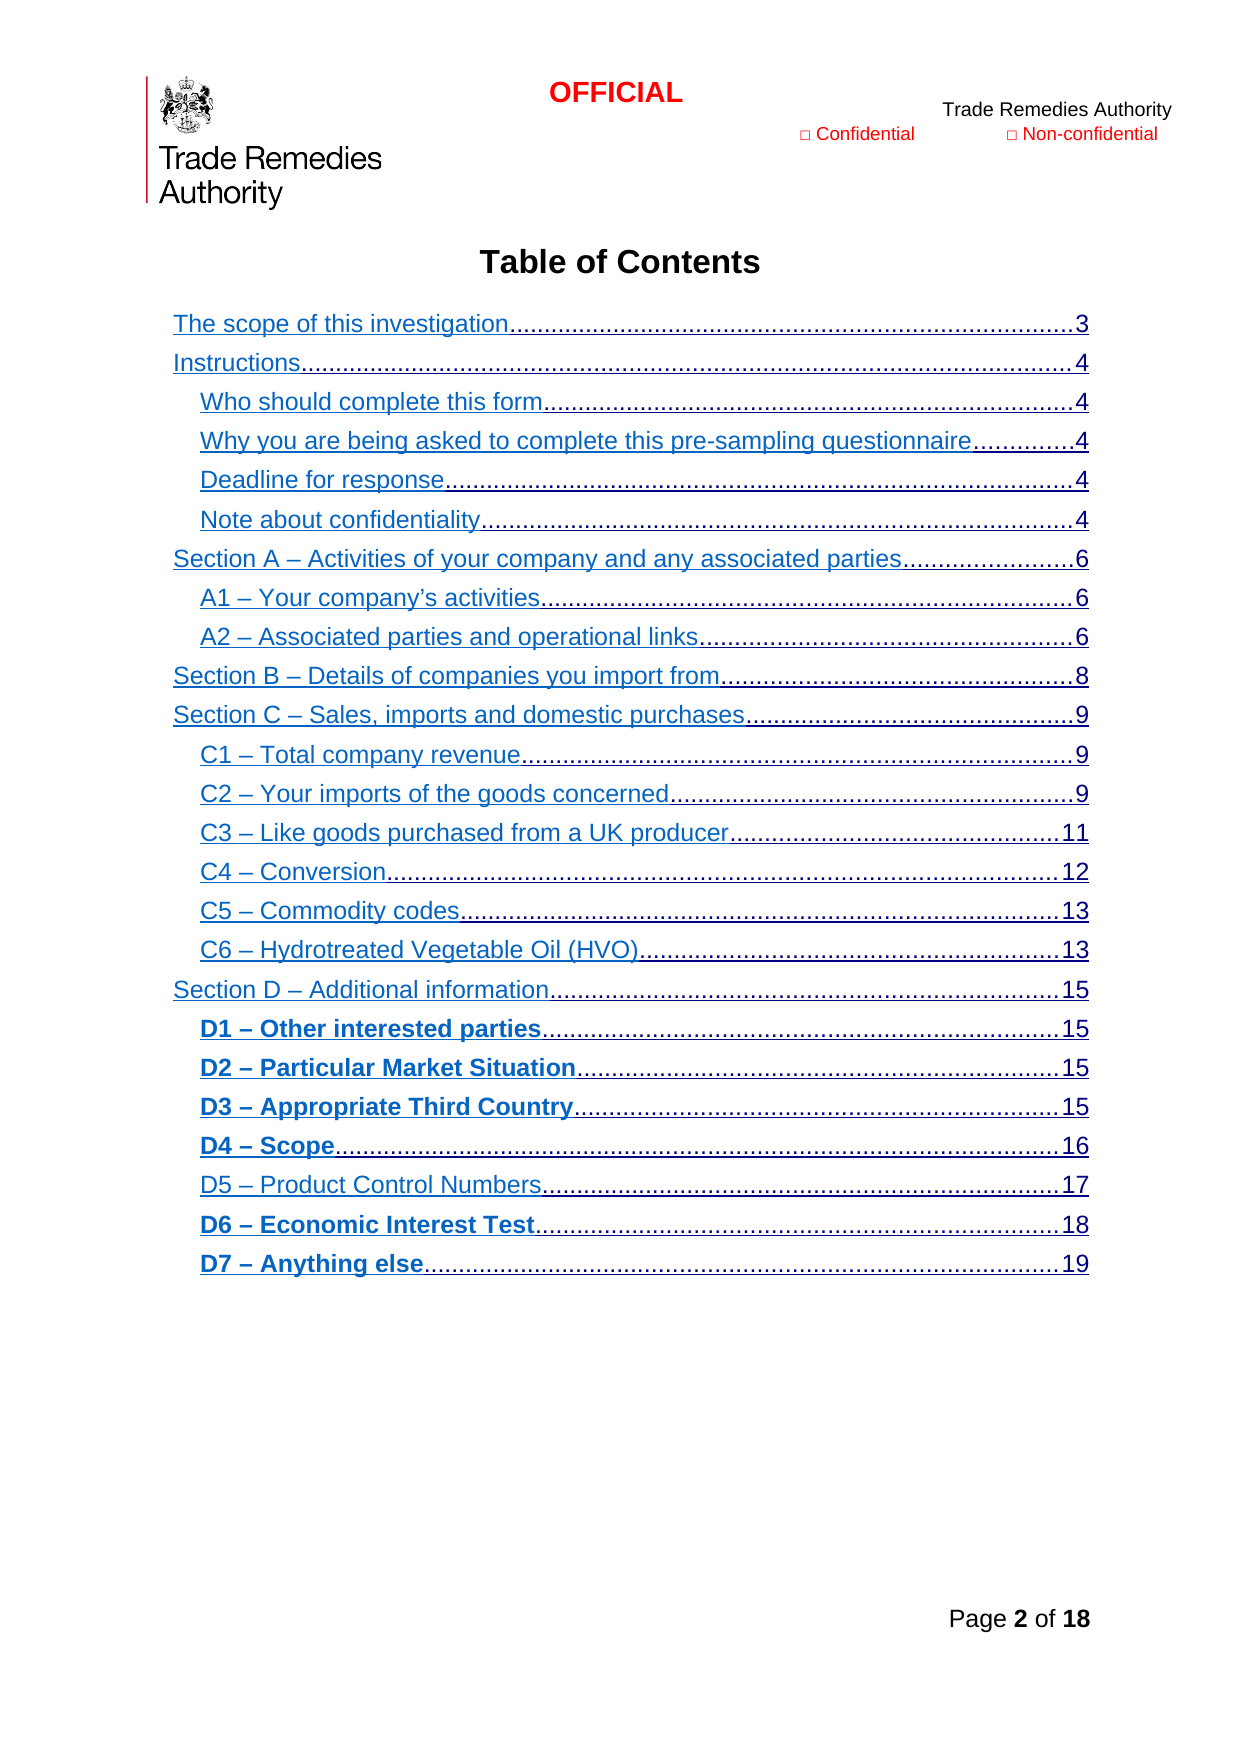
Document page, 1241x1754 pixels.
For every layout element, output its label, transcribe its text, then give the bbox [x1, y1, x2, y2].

text Section A – Activities of your company and any associated parties 6 [173, 544, 1090, 573]
text C4 – Conversion 12 [200, 857, 1090, 886]
text Instructions 4 [173, 348, 1090, 377]
text D2 – Particular Market Situation 15 [200, 1053, 1090, 1082]
text D6 – Economic Interest Test 18 [200, 1210, 1090, 1238]
text C6 – Hydrotreated Vegetable Oil (HVO) 13 [200, 936, 1090, 964]
text C1 – Total company revenue 9 [200, 740, 1090, 768]
text A1 – Your company’s activities 6 [200, 583, 1090, 612]
text D1 – Other interested parties 15 [200, 1014, 1090, 1043]
text C3 – Like goods purchased from a UK producer 11 [200, 818, 1090, 847]
text Section B – Details of companies you import from 8 [173, 661, 1090, 690]
text Note about confidentiality 4 [200, 505, 1090, 533]
text Section C – Sales, imports and domestic purchases 9 [173, 701, 1090, 729]
text D5 – Product Control Numbers 17 [200, 1171, 1090, 1199]
text A2 – Associated parties and operational links 6 [200, 622, 1090, 651]
text C2 – Your imports of the goods concerned 9 [200, 779, 1090, 808]
text D7 – Anything else 19 [200, 1249, 1090, 1278]
text Section D – Additional information 15 [173, 975, 1090, 1003]
text Why you are being asked to complete this pre-sampling questionnaire 4 [200, 426, 1090, 455]
text D3 – Appropriate Third Country 15 [200, 1092, 1090, 1121]
text Deadline for response 4 [200, 466, 1090, 494]
text The scope of this investigation 3 [173, 309, 1090, 338]
text Table of Contents [150, 242, 1090, 280]
text D4 – Scope 16 [200, 1131, 1090, 1160]
text Who should complete this form 4 [200, 387, 1090, 416]
text C5 – Commodity codes 13 [200, 896, 1090, 925]
